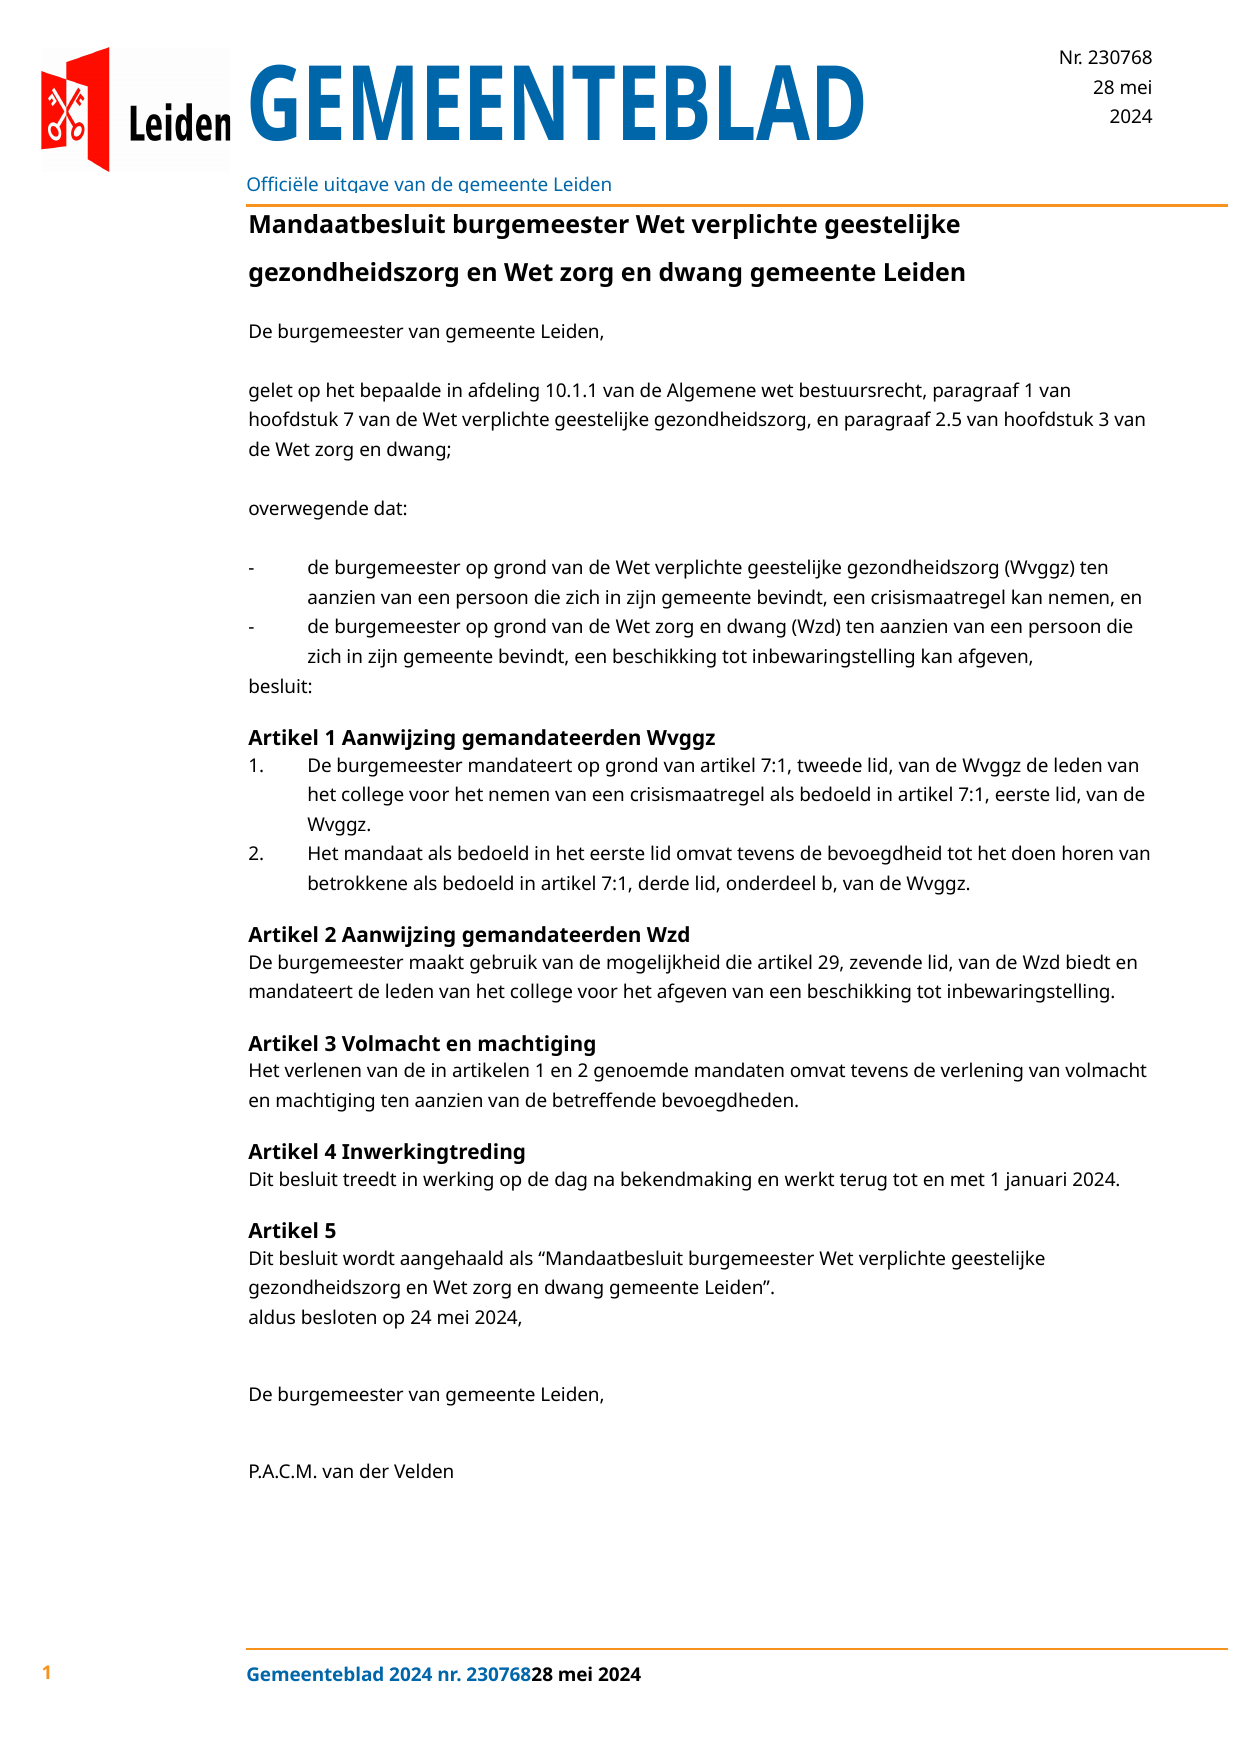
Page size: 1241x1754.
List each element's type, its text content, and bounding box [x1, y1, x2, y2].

text De burgemeester maakt gebruik van de mogelijkheid die artikel 29, zevende lid, van de Wzd biedt en mandateert de leden van het college voor het afgeven van een beschikking tot inbewaringstelling. [248, 949, 1152, 1004]
text Artikel 5 [248, 1216, 1152, 1245]
picture [41, 47, 231, 172]
text De burgemeester van gemeente Leiden, [248, 318, 1152, 344]
text Artikel 3 Volmacht en machtiging [248, 1029, 1152, 1057]
text Artikel 1 Aanwijzing gemandateerden Wvggz [248, 723, 1152, 752]
list De burgemeester mandateert op grond van artikel 7:1, tweede lid, van de Wvggz de leden van het college voor het nemen van een crisismaatregel als bedoeld in artikel 7:1, eerste lid, van de Wvggz. [248, 752, 1152, 837]
text Dit besluit treedt in werking op de dag na bekendmaking en werkt terug tot en met 1 januari 2024. [248, 1166, 1152, 1192]
list Het mandaat als bedoeld in het eerste lid omvat tevens de bevoegdheid tot het doen horen van betrokkene als bedoeld in artikel 7:1, derde lid, onderdeel b, van de Wvggz. [248, 841, 1152, 896]
text De burgemeester van gemeente Leiden, [248, 1381, 1152, 1407]
text Artikel 2 Aanwijzing gemandateerden Wzd [248, 921, 1152, 949]
list de burgemeester op grond van de Wet zorg en dwang (Wzd) ten aanzien van een persoon die zich in zijn gemeente bevindt, een beschikking tot inbewaringstelling kan afgeven, [248, 614, 1152, 669]
list de burgemeester op grond van de Wet verplichte geestelijke gezondheidszorg (Wvggz) ten aanzien van een persoon die zich in zijn gemeente bevindt, een crisismaatregel kan nemen, en [248, 554, 1152, 610]
text overwegende dat: [248, 495, 1152, 521]
text Artikel 4 Inwerkingtreding [248, 1137, 1152, 1166]
text Dit besluit wordt aangehaald als “Mandaatbesluit burgemeester Wet verplichte geestelijke gezondheidszorg en Wet zorg en dwang gemeente Leiden”. [248, 1245, 1152, 1300]
text Het verlenen van de in artikelen 1 en 2 genoemde mandaten omvat tevens de verlening van volmacht en machtiging ten aanzien van de betreffende bevoegdheden. [248, 1057, 1152, 1113]
text besluit: [248, 673, 1152, 699]
text P.A.C.M. van der Velden [248, 1458, 1152, 1484]
text aldus besloten op 24 mei 2024, [248, 1304, 1152, 1329]
text Mandaatbesluit burgemeester Wet verplichte geestelijke gezondheidszorg en Wet zorg en dwang gemeente Leiden [248, 207, 1152, 288]
text gelet op het bepaalde in afdeling 10.1.1 van de Algemene wet bestuursrecht, paragraaf 1 van hoofdstuk 7 van de Wet verplichte geestelijke gezondheidszorg, en paragraaf 2.5 van hoofdstuk 3 van de Wet zorg en dwang; [248, 377, 1152, 462]
